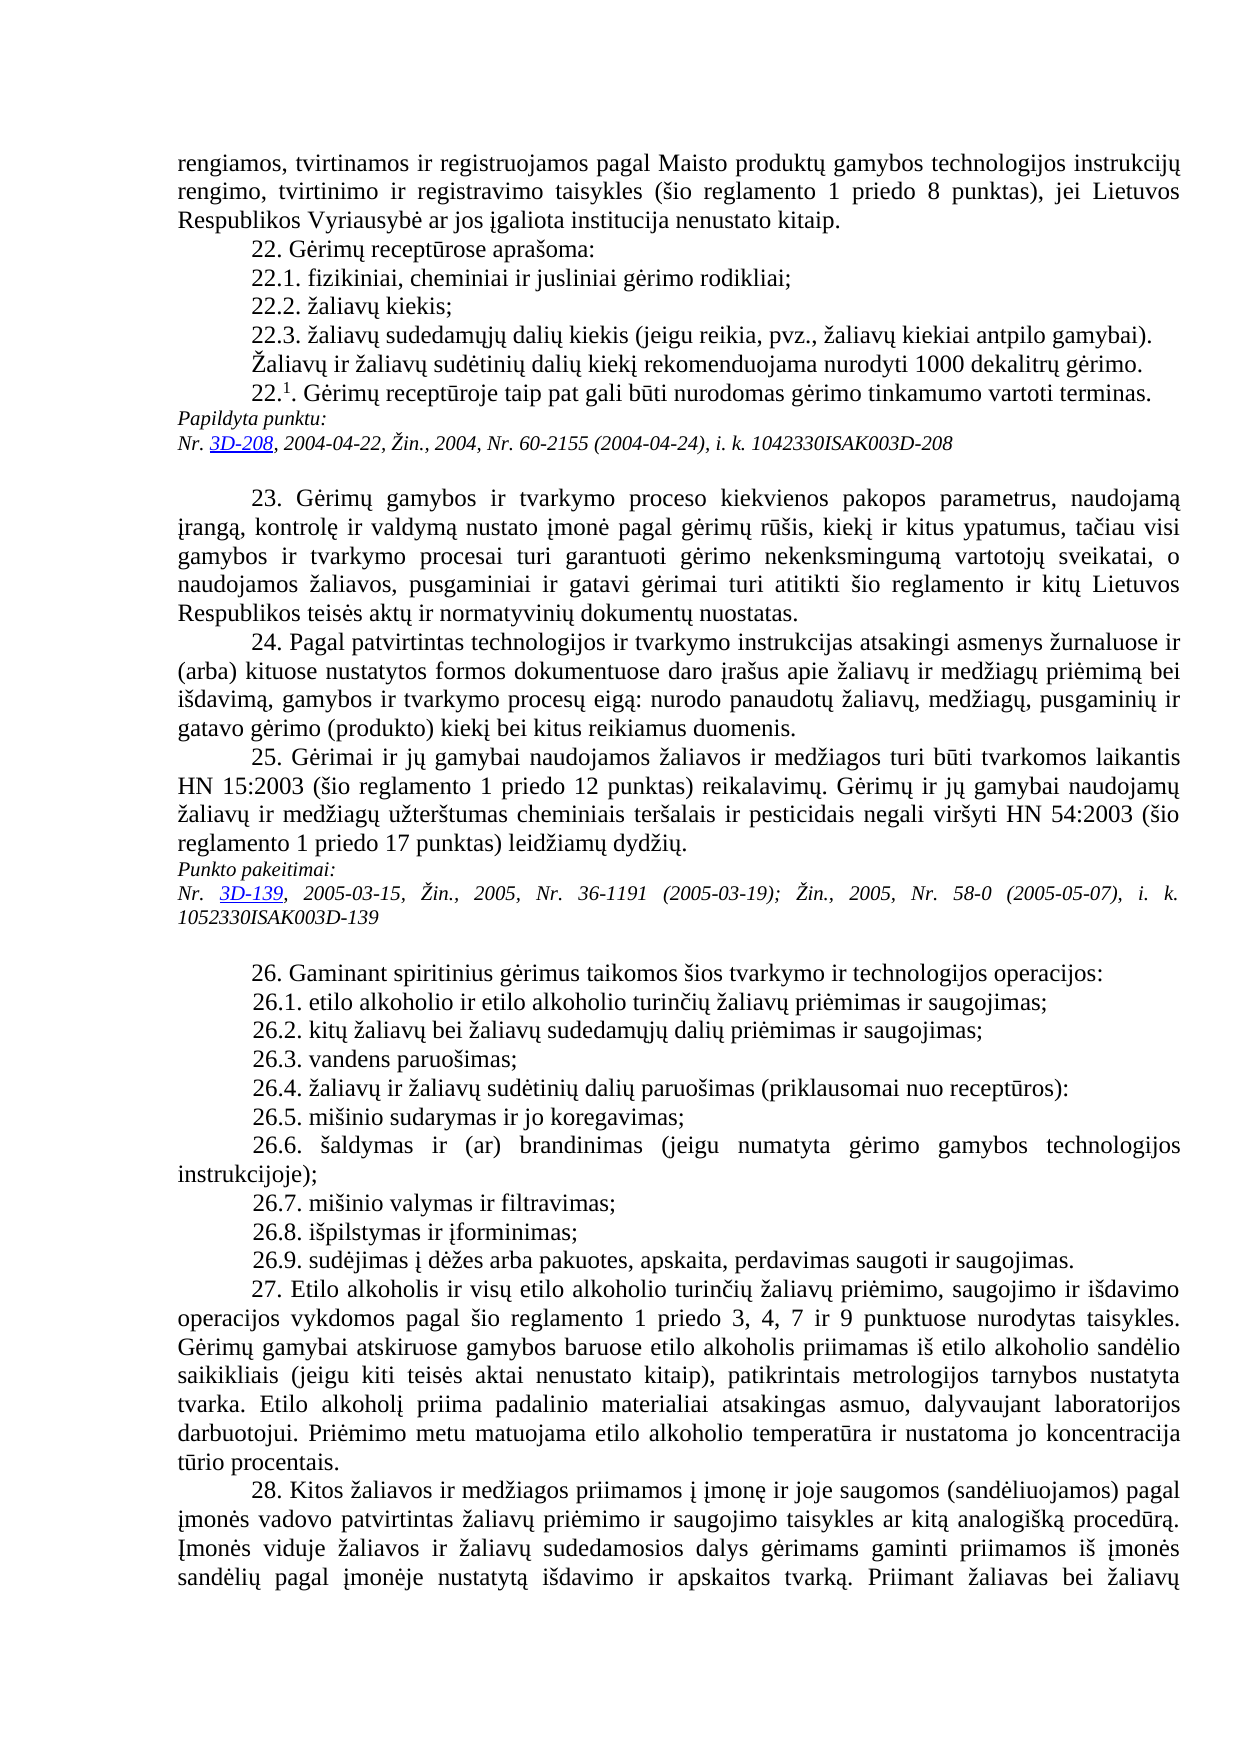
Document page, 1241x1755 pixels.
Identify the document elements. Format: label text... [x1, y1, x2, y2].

text 22.2. žaliavų kiekis; [177, 291, 1181, 320]
text 26.3. vandens paruošimas; [177, 1044, 1181, 1073]
text Nr. 3D-139, 2005-03-15, Žin., 2005, Nr. 36-1191 (2005-03-19); Žin., 2005, Nr. 58-0 (2005-05-07), i. k. 1052330ISAK003D-139 [177, 881, 1181, 929]
text 26.7. mišinio valymas ir filtravimas; [177, 1188, 1181, 1217]
text 22.3. žaliavų sudedamųjų dalių kiekis (jeigu reikia, pvz., žaliavų kiekiai antpilo gamybai). [177, 320, 1181, 349]
text 22.1. fizikiniai, cheminiai ir jusliniai gėrimo rodikliai; [177, 263, 1181, 291]
text 26.4. žaliavų ir žaliavų sudėtinių dalių paruošimas (priklausomai nuo receptūros): [177, 1073, 1181, 1102]
text 26.5. mišinio sudarymas ir jo koregavimas; [177, 1102, 1181, 1130]
text 27. Etilo alkoholis ir visų etilo alkoholio turinčių žaliavų priėmimo, saugojimo ir išdavimo operacijos vykdomos pagal šio reglamento 1 priedo 3, 4, 7 ir 9 punktuose nurodytas taisykles. Gėrimų gamybai atskiruose gamybos baruose etilo alkoholis priimamas iš etilo alkoholio sandėlio saikikliais (jeigu kiti teisės aktai nenustato kitaip), patikrintais metrologijos tarnybos nustatyta tvarka. Etilo alkoholį priima padalinio materialiai atsakingas asmuo, dalyvaujant laboratorijos darbuotojui. Priėmimo metu matuojama etilo alkoholio temperatūra ir nustatoma jo koncentracija tūrio procentais. [177, 1274, 1181, 1475]
text 25. Gėrimai ir jų gamybai naudojamos žaliavos ir medžiagos turi būti tvarkomos laikantis HN 15:2003 (šio reglamento 1 priedo 12 punktas) reikalavimų. Gėrimų ir jų gamybai naudojamų žaliavų ir medžiagų užterštumas cheminiais teršalais ir pesticidais negali viršyti HN 54:2003 (šio reglamento 1 priedo 17 punktas) leidžiamų dydžių. [177, 742, 1181, 857]
text Žaliavų ir žaliavų sudėtinių dalių kiekį rekomenduojama nurodyti 1000 dekalitrų gėrimo. [177, 349, 1181, 378]
text 26.1. etilo alkoholio ir etilo alkoholio turinčių žaliavų priėmimas ir saugojimas; [177, 987, 1181, 1015]
text Nr. 3D-208, 2004-04-22, Žin., 2004, Nr. 60-2155 (2004-04-24), i. k. 1042330ISAK003D-208 [177, 430, 1181, 454]
text 26. Gaminant spiritinius gėrimus taikomos šios tvarkymo ir technologijos operacijos: [177, 958, 1181, 987]
text 22.1. Gėrimų receptūroje taip pat gali būti nurodomas gėrimo tinkamumo vartoti terminas. [177, 378, 1181, 406]
text 22. Gėrimų receptūrose aprašoma: [177, 234, 1181, 263]
text rengiamos, tvirtinamos ir registruojamos pagal Maisto produktų gamybos technologijos instrukcijų rengimo, tvirtinimo ir registravimo taisykles (šio reglamento 1 priedo 8 punktas), jei Lietuvos Respublikos Vyriausybė ar jos įgaliota institucija nenustato kitaip. [177, 148, 1181, 234]
text 26.6. šaldymas ir (ar) brandinimas (jeigu numatyta gėrimo gamybos technologijos instrukcijoje); [177, 1130, 1181, 1188]
text 28. Kitos žaliavos ir medžiagos priimamos į įmonę ir joje saugomos (sandėliuojamos) pagal įmonės vadovo patvirtintas žaliavų priėmimo ir saugojimo taisykles ar kitą analogišką procedūrą. Įmonės viduje žaliavos ir žaliavų sudedamosios dalys gėrimams gaminti priimamos iš įmonės sandėlių pagal įmonėje nustatytą išdavimo ir apskaitos tvarką. Priimant žaliavas bei žaliavų [177, 1475, 1181, 1590]
text 24. Pagal patvirtintas technologijos ir tvarkymo instrukcijas atsakingi asmenys žurnaluose ir (arba) kituose nustatytos formos dokumentuose daro įrašus apie žaliavų ir medžiagų priėmimą bei išdavimą, gamybos ir tvarkymo procesų eigą: nurodo panaudotų žaliavų, medžiagų, pusgaminių ir gatavo gėrimo (produkto) kiekį bei kitus reikiamus duomenis. [177, 627, 1181, 742]
text 26.2. kitų žaliavų bei žaliavų sudedamųjų dalių priėmimas ir saugojimas; [177, 1015, 1181, 1044]
text 26.8. išpilstymas ir įforminimas; [177, 1217, 1181, 1245]
text 23. Gėrimų gamybos ir tvarkymo proceso kiekvienos pakopos parametrus, naudojamą įrangą, kontrolę ir valdymą nustato įmonė pagal gėrimų rūšis, kiekį ir kitus ypatumus, tačiau visi gamybos ir tvarkymo procesai turi garantuoti gėrimo nekenksmingumą vartotojų sveikatai, o naudojamos žaliavos, pusgaminiai ir gatavi gėrimai turi atitikti šio reglamento ir kitų Lietuvos Respublikos teisės aktų ir normatyvinių dokumentų nuostatas. [177, 483, 1181, 627]
text Punkto pakeitimai: [177, 857, 1181, 881]
text Papildyta punktu: [177, 406, 1181, 430]
text 26.9. sudėjimas į dėžes arba pakuotes, apskaita, perdavimas saugoti ir saugojimas. [177, 1245, 1181, 1274]
